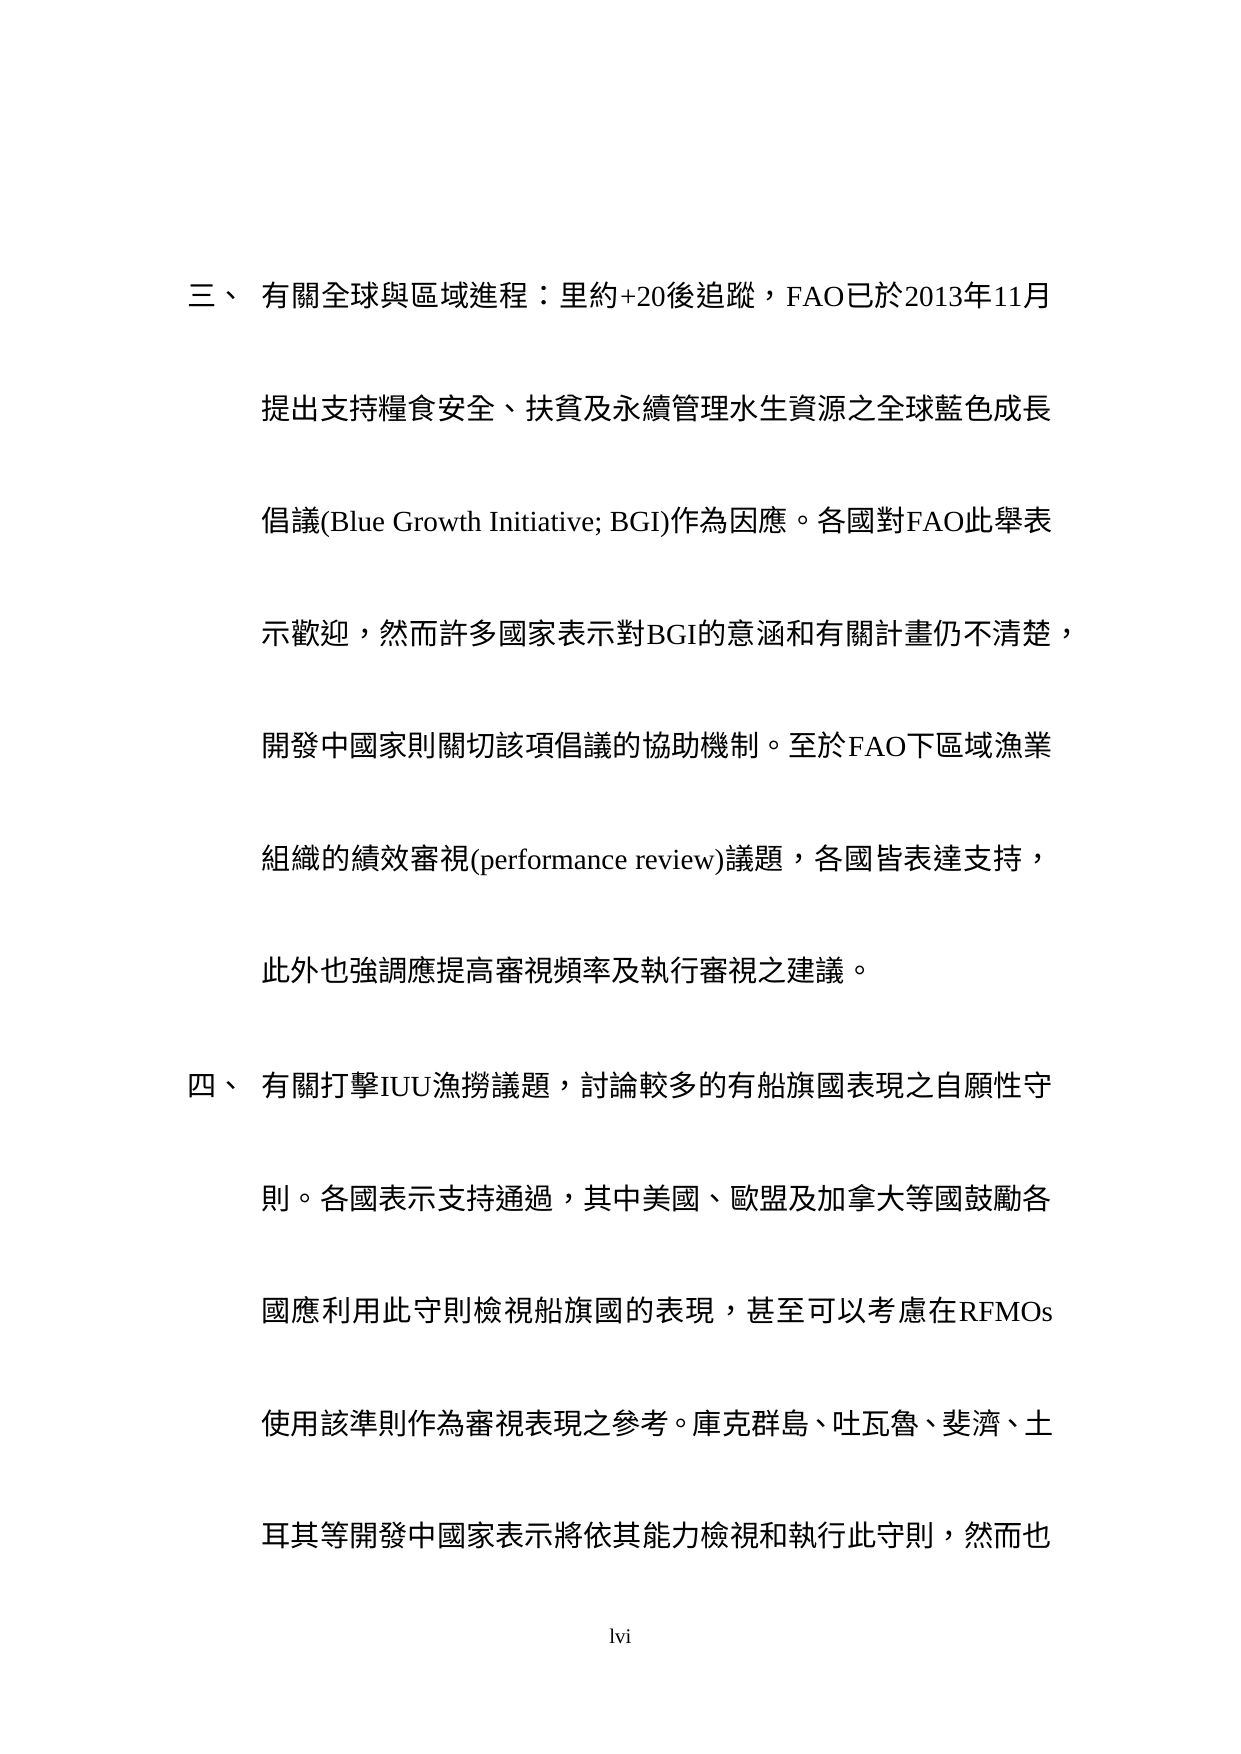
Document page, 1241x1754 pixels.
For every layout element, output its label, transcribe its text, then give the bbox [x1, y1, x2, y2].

list 有關全球與區域進程：里約+20後追蹤，FAO已於2013年11月提出支持糧食安全、扶貧及永續管理水生資源之全球藍色成長倡議(Blue Growth Initiative; BGI)作為因應。各國對FAO此舉表示歡迎，然而許多國家表示對BGI的意涵和有關計畫仍不清楚，開發中國家則關切該項倡議的協助機制。至於FAO下區域漁業組織的績效審視(performance review)議題，各國皆表達支持，此外也強調應提高審視頻率及執行審視之建議。 [187, 256, 1053, 1006]
list 有關打擊IUU漁撈議題，討論較多的有船旗國表現之自願性守則。各國表示支持通過，其中美國、歐盟及加拿大等國鼓勵各國應利用此守則檢視船旗國的表現，甚至可以考慮在RFMOs使用該準則作為審視表現之參考。庫克群島、吐瓦魯、斐濟、土耳其等開發中國家表示將依其能力檢視和執行此守則，然而也 [187, 1046, 1053, 1571]
